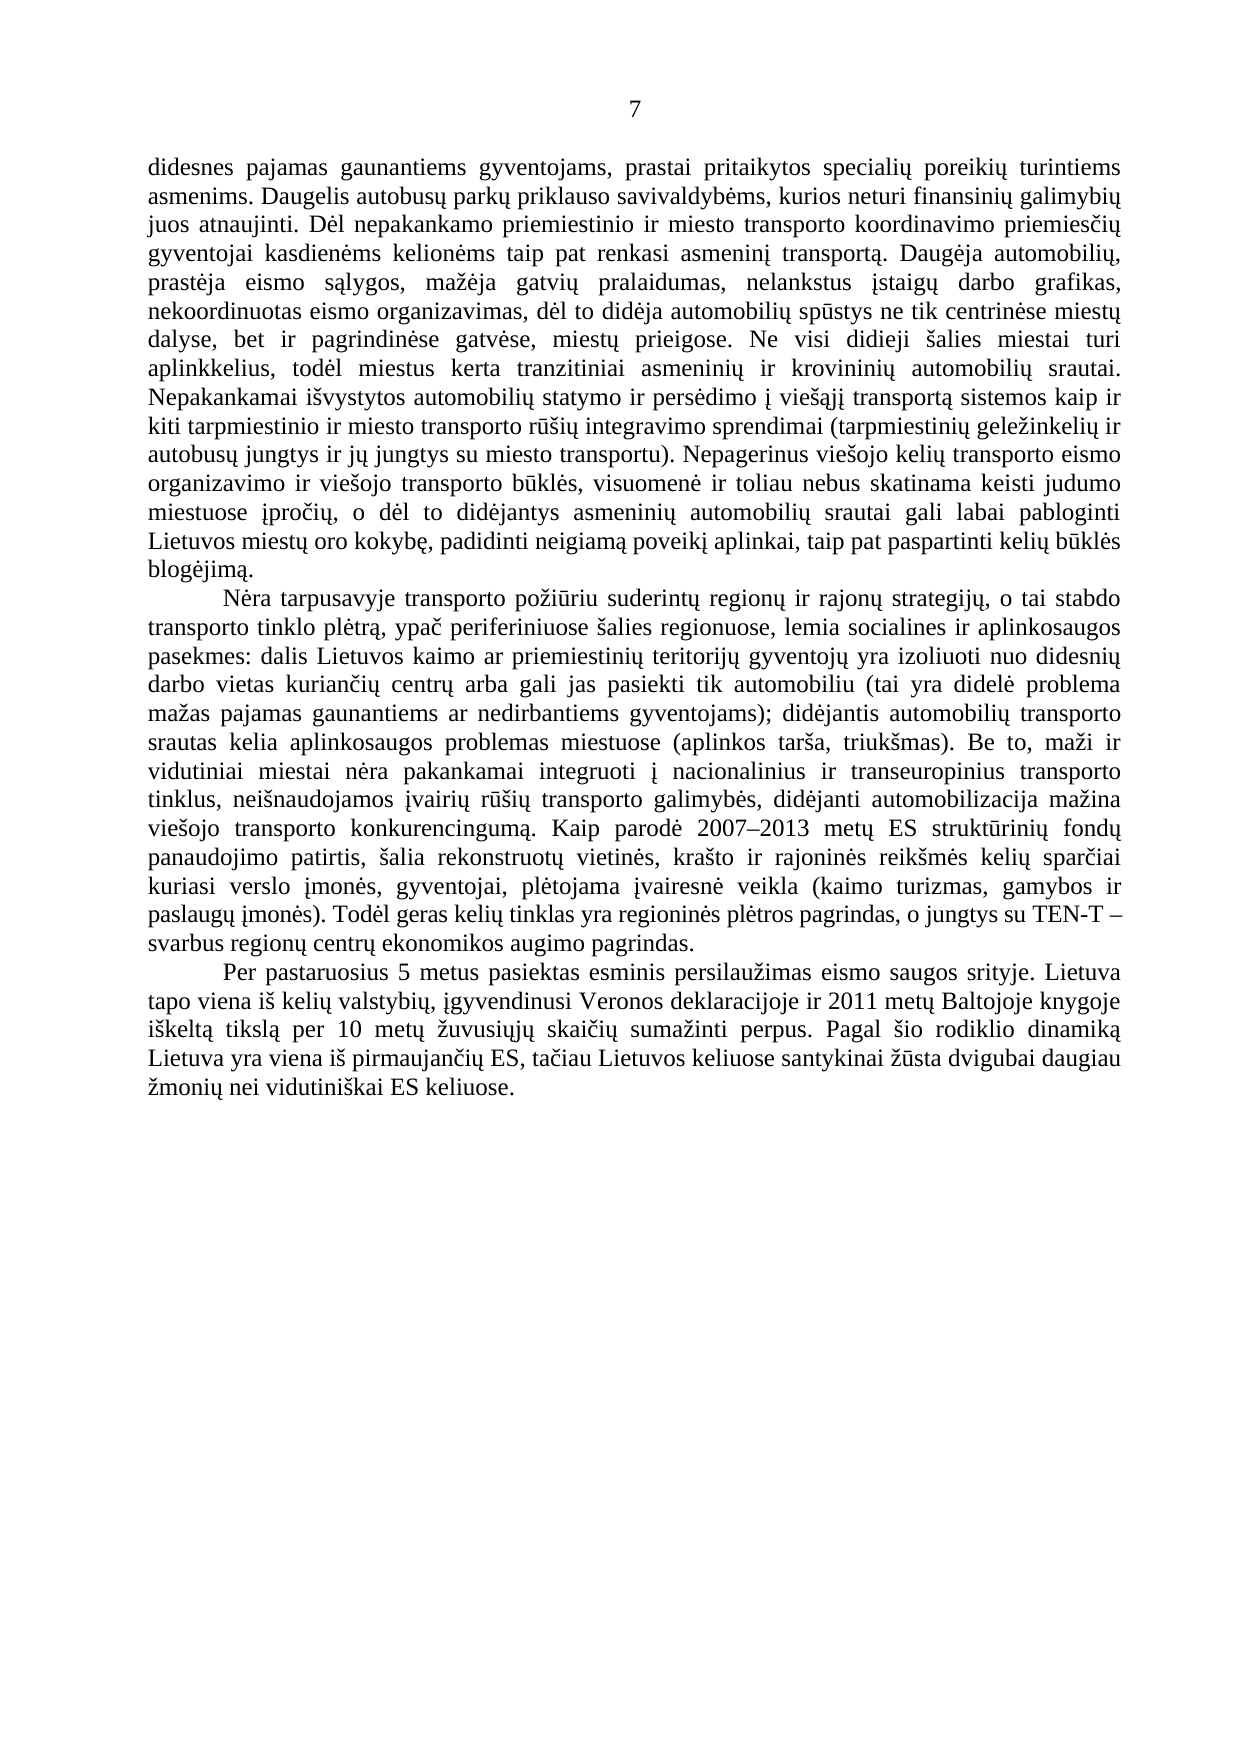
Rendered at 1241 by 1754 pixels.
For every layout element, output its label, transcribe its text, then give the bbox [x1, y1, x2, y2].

text Per pastaruosius 5 metus pasiektas esminis persilaužimas eismo saugos srityje. Lietuva tapo viena iš kelių valstybių, įgyvendinusi Veronos deklaracijoje ir 2011 metų Baltojoje knygoje iškeltą tikslą per 10 metų žuvusiųjų skaičių sumažinti perpus. Pagal šio rodiklio dinamiką Lietuva yra viena iš pirmaujančių ES, tačiau Lietuvos keliuose santykinai žūsta dvigubai daugiau žmonių nei vidutiniškai ES keliuose. [148, 957, 1122, 1101]
text Nėra tarpusavyje transporto požiūriu suderintų regionų ir rajonų strategijų, o tai stabdo transporto tinklo plėtrą, ypač periferiniuose šalies regionuose, lemia socialines ir aplinkosaugos pasekmes: dalis Lietuvos kaimo ar priemiestinių teritorijų gyventojų yra izoliuoti nuo didesnių darbo vietas kuriančių centrų arba gali jas pasiekti tik automobiliu (tai yra didelė problema mažas pajamas gaunantiems ar nedirbantiems gyventojams); didėjantis automobilių transporto srautas kelia aplinkosaugos problemas miestuose (aplinkos tarša, triukšmas). Be to, maži ir vidutiniai miestai nėra pakankamai integruoti į nacionalinius ir transeuropinius transporto tinklus, neišnaudojamos įvairių rūšių transporto galimybės, didėjanti automobilizacija mažina viešojo transporto konkurencingumą. Kaip parodė 2007–2013 metų ES struktūrinių fondų panaudojimo patirtis, šalia rekonstruotų vietinės, krašto ir rajoninės reikšmės kelių sparčiai kuriasi verslo įmonės, gyventojai, plėtojama įvairesnė veikla (kaimo turizmas, gamybos ir paslaugų įmonės). Todėl geras kelių tinklas yra regioninės plėtros pagrindas, o jungtys su TEN-T – svarbus regionų centrų ekonomikos augimo pagrindas. [148, 583, 1122, 957]
text didesnes pajamas gaunantiems gyventojams, prastai pritaikytos specialių poreikių turintiems asmenims. Daugelis autobusų parkų priklauso savivaldybėms, kurios neturi finansinių galimybių juos atnaujinti. Dėl nepakankamo priemiestinio ir miesto transporto koordinavimo priemiesčių gyventojai kasdienėms kelionėms taip pat renkasi asmeninį transportą. Daugėja automobilių, prastėja eismo sąlygos, mažėja gatvių pralaidumas, nelankstus įstaigų darbo grafikas, nekoordinuotas eismo organizavimas, dėl to didėja automobilių spūstys ne tik centrinėse miestų dalyse, bet ir pagrindinėse gatvėse, miestų prieigose. Ne visi didieji šalies miestai turi aplinkkelius, todėl miestus kerta tranzitiniai asmeninių ir krovininių automobilių srautai. Nepakankamai išvystytos automobilių statymo ir persėdimo į viešąjį transportą sistemos kaip ir kiti tarpmiestinio ir miesto transporto rūšių integravimo sprendimai (tarpmiestinių geležinkelių ir autobusų jungtys ir jų jungtys su miesto transportu). Nepagerinus viešojo kelių transporto eismo organizavimo ir viešojo transporto būklės, visuomenė ir toliau nebus skatinama keisti judumo miestuose įpročių, o dėl to didėjantys asmeninių automobilių srautai gali labai pabloginti Lietuvos miestų oro kokybę, padidinti neigiamą poveikį aplinkai, taip pat paspartinti kelių būklės blogėjimą. [148, 152, 1122, 583]
